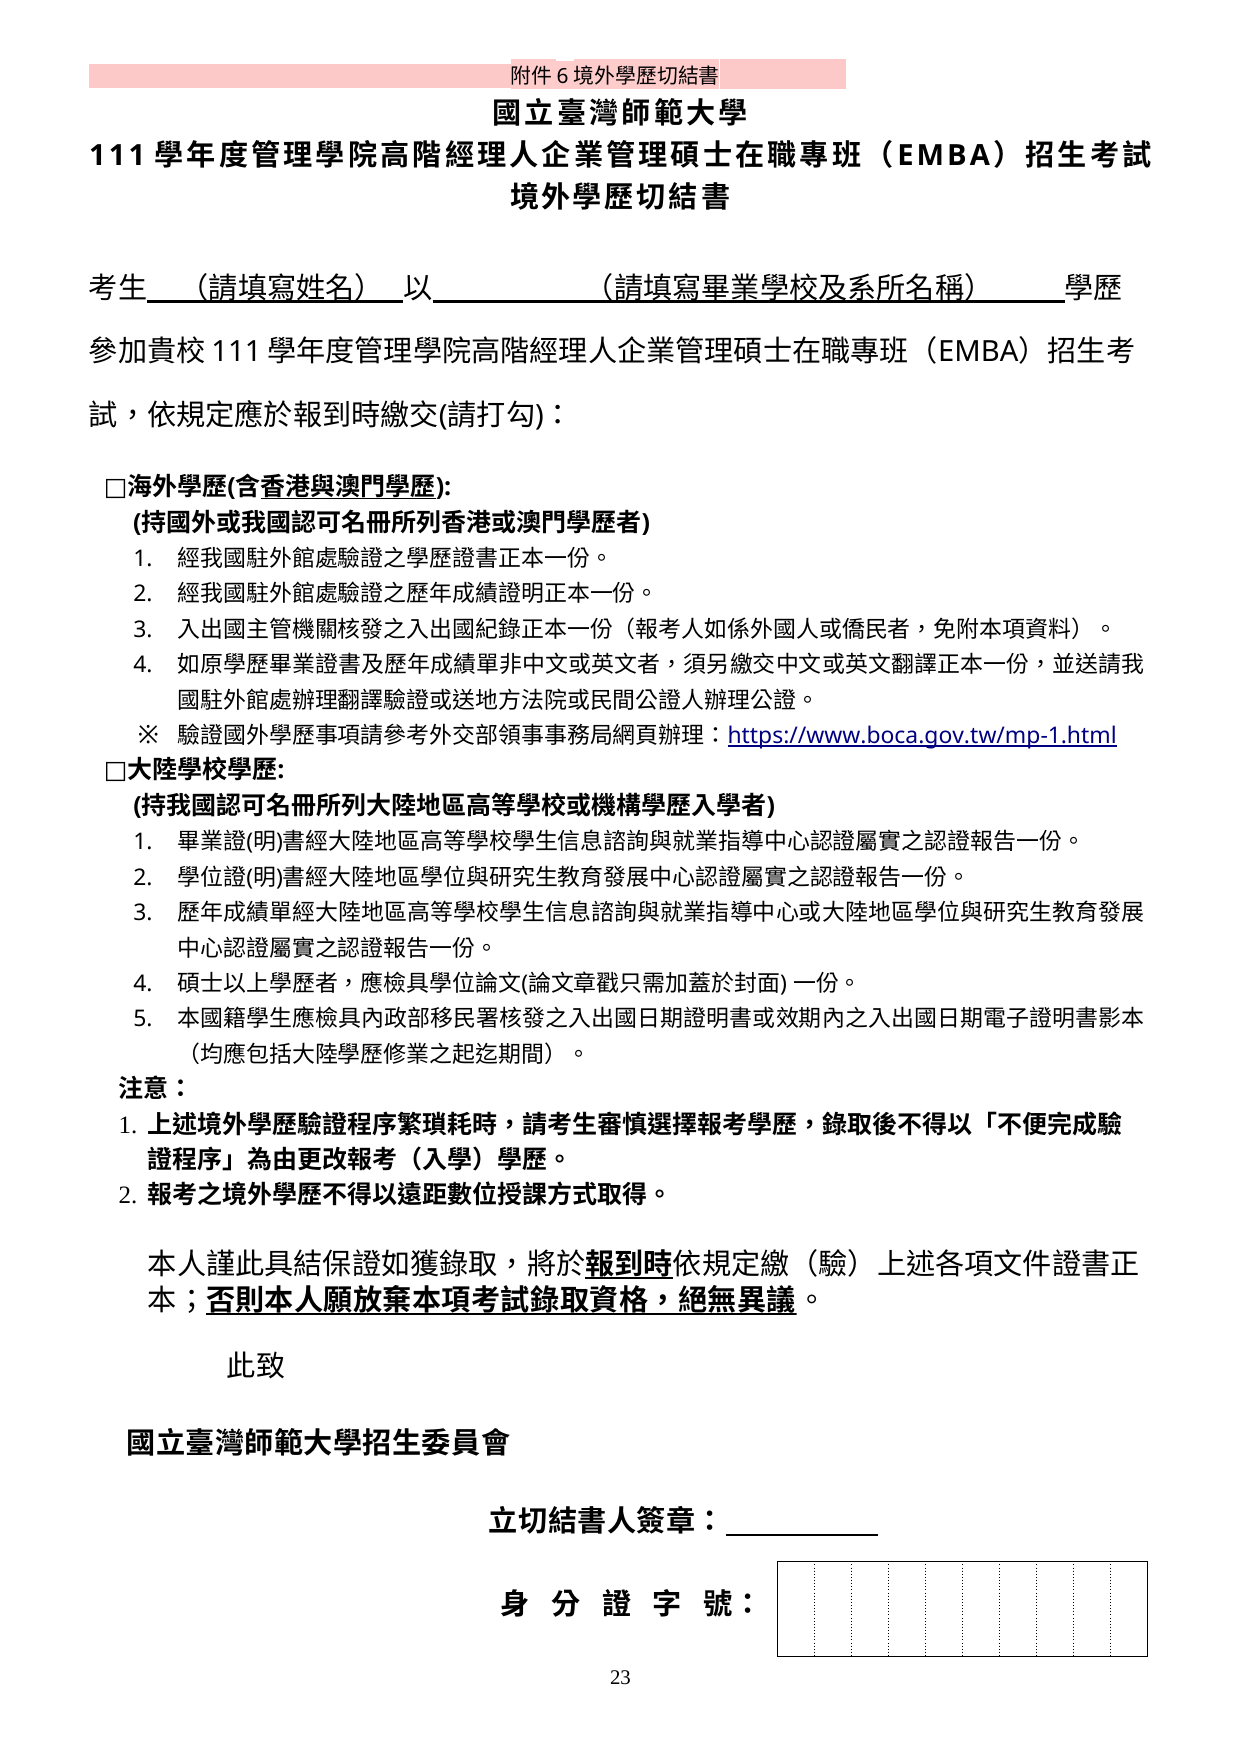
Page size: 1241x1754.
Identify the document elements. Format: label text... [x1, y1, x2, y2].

table_header [851, 1562, 888, 1656]
list 畢業證(明)書經大陸地區高等學校學生信息諮詢與就業指導中心認證屬實之認證報告一份。 [133, 821, 1144, 857]
table_header [888, 1562, 925, 1656]
list 經我國駐外館處驗證之學歷證書正本一份。 [133, 538, 1144, 573]
list 驗證國外學歷事項請參考外交部領事事務局網頁辦理：https://www.boca.gov.tw/mp-1.html [133, 715, 1144, 751]
table_header [999, 1562, 1036, 1656]
list 如原學歷畢業證書及歷年成績單非中文或英文者，須另繳交中文或英文翻譯正本一份，並送請我國駐外館處辦理翻譯驗證或送地方法院或民間公證人辦理公證。 [133, 644, 1144, 715]
list 學位證(明)書經大陸地區學位與研究生教育發展中心認證屬實之認證報告一份。 [133, 857, 1144, 892]
text 此致 [226, 1342, 1152, 1384]
list 經我國駐外館處驗證之歷年成績證明正本一份。 [133, 573, 1144, 609]
table_header [1074, 1562, 1110, 1656]
list 歷年成績單經大陸地區高等學校學生信息諮詢與就業指導中心或大陸地區學位與研究生教育發展中心認證屬實之認證報告一份。 [133, 892, 1144, 963]
list 入出國主管機關核發之入出國紀錄正本一份（報考人如係外國人或僑民者，免附本項資料）。 [133, 609, 1144, 644]
table_header [814, 1562, 851, 1656]
table_header [778, 1562, 814, 1656]
text □大陸學校學歷: [103, 751, 1152, 786]
list 碩士以上學歷者，應檢具學位論文(論文章戳只需加蓋於封面) 一份。 [133, 963, 1144, 998]
list 本國籍學生應檢具內政部移民署核發之入出國日期證明書或效期內之入出國日期電子證明書影本（均應包括大陸學歷修業之起迄期間）。 [133, 998, 1144, 1069]
text 注意： [118, 1069, 1144, 1105]
table_header [963, 1562, 999, 1656]
text □海外學歷(含香港與澳門學歷): [89, 467, 1152, 503]
list 報考之境外學歷不得以遠距數位授課方式取得。 [118, 1176, 1144, 1211]
table_header 身分證字號： [489, 1561, 777, 1656]
text (持我國認可名冊所列大陸地區高等學校或機構學歷入學者) [103, 786, 1152, 821]
text 立切結書人簽章： [489, 1498, 1152, 1540]
text (持國外或我國認可名冊所列香港或澳門學歷者) [89, 503, 1152, 538]
table_header [1110, 1562, 1147, 1656]
text 國立臺灣師範大學 [89, 89, 1152, 132]
table_header [925, 1562, 962, 1656]
text 考生 （請填寫姓名） 以 （請填寫畢業學校及系所名稱） 學歷參加貴校111學年度管理學院高階經理人企業管理碩士在職專班（EMBA）招生考試，依規定應於報到時繳交(請打勾)： [89, 264, 1152, 434]
list 上述境外學歷驗證程序繁瑣耗時，請考生審慎選擇報考學歷，錄取後不得以「不便完成驗證程序」為由更改報考（入學）學歷。 [118, 1105, 1144, 1176]
text 國立臺灣師範大學招生委員會 [126, 1420, 1152, 1462]
table_header [1036, 1562, 1073, 1656]
text 本人謹此具結保證如獲錄取，將於報到時依規定繳（驗）上述各項文件證書正本；否則本人願放棄本項考試錄取資格，絕無異議。 [148, 1246, 1144, 1317]
text 111學年度管理學院高階經理人企業管理碩士在職專班（EMBA）招生考試境外學歷切結書 [89, 132, 1152, 216]
